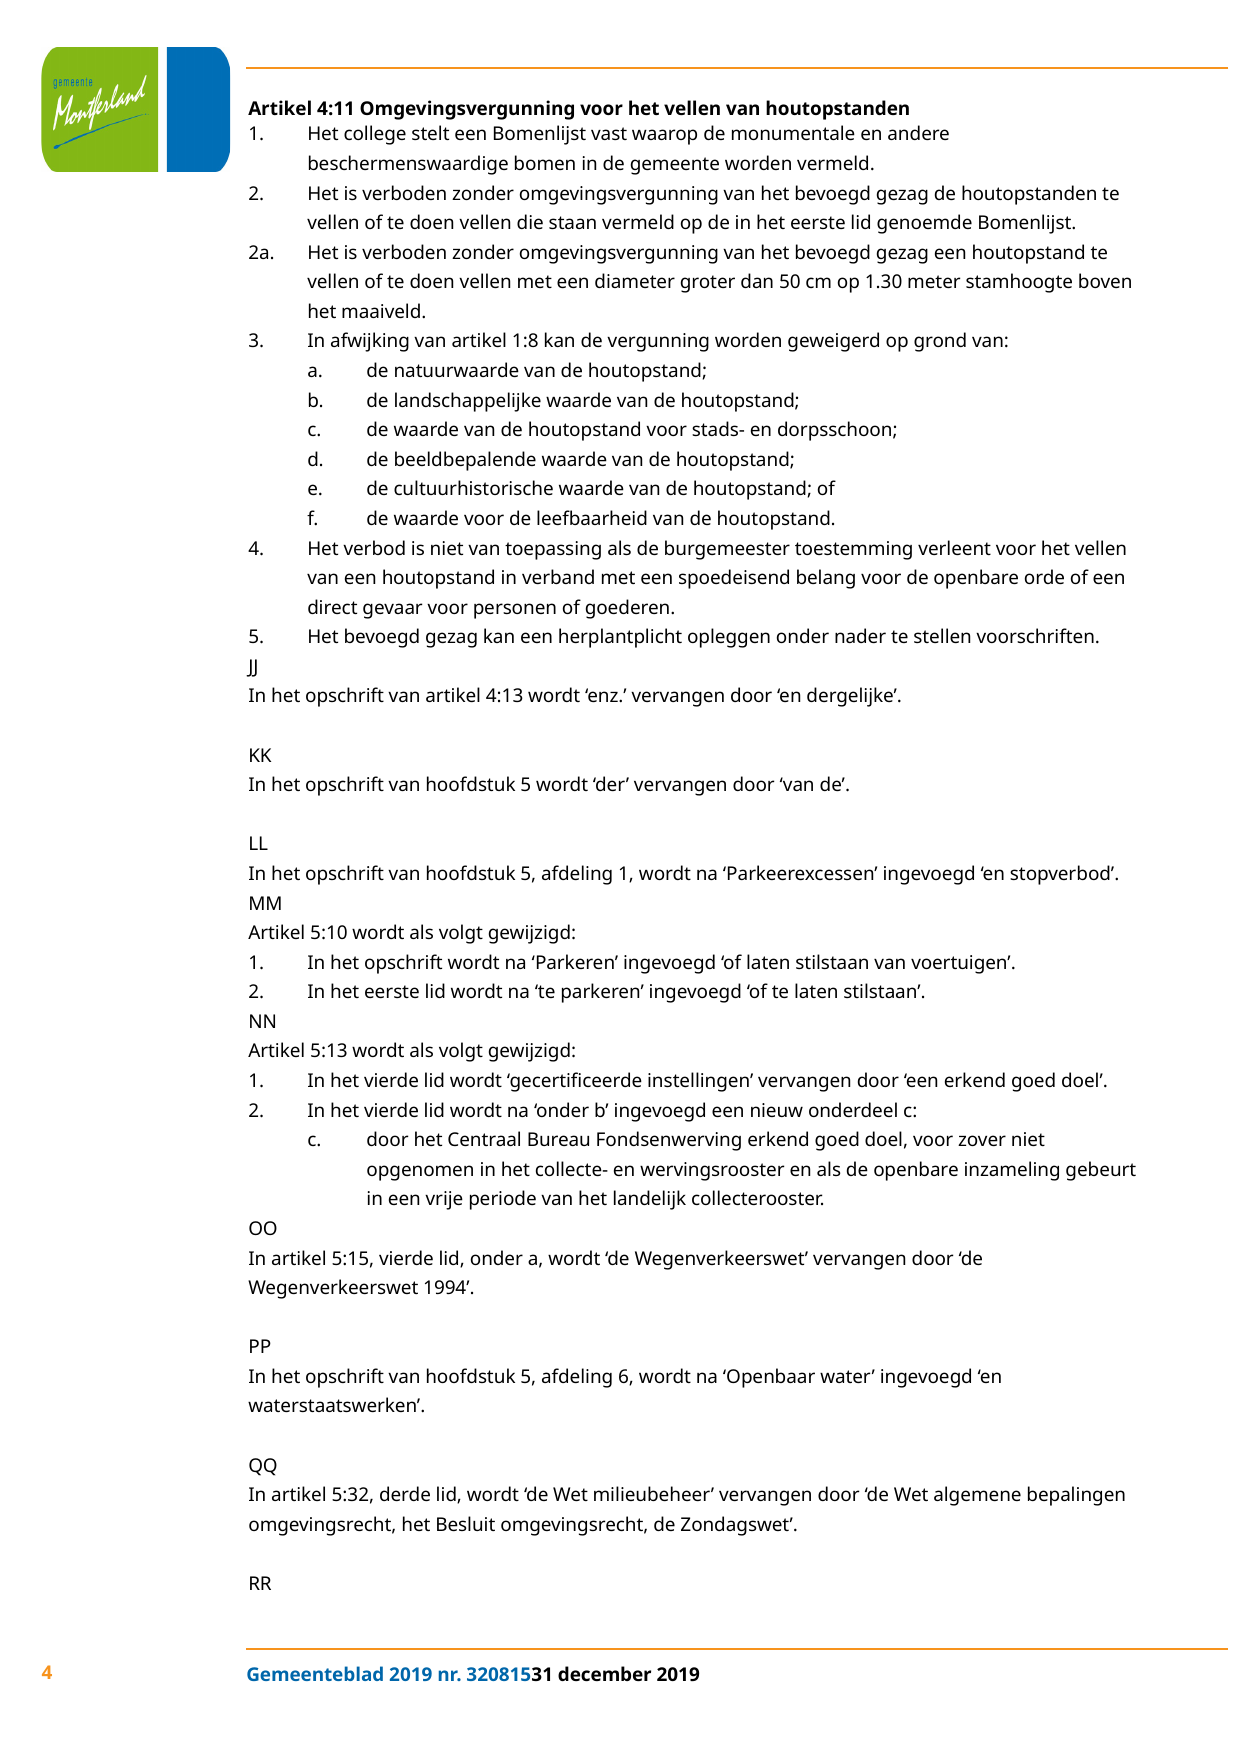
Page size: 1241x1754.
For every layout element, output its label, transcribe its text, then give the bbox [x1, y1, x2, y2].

list In het vierde lid wordt na ‘onder b’ ingevoegd een nieuw onderdeel c: [248, 1097, 1152, 1122]
text MM [248, 890, 1152, 915]
list Het college stelt een Bomenlijst vast waarop de monumentale en andere beschermenswaardige bomen in de gemeente worden vermeld. [248, 121, 1152, 176]
text In het opschrift van hoofdstuk 5, afdeling 1, wordt na ‘Parkeerexcessen’ ingevoegd ‘en stopverbod’. [248, 860, 1152, 886]
list In het opschrift wordt na ‘Parkeren’ ingevoegd ‘of laten stilstaan van voertuigen’. [248, 949, 1152, 974]
text Artikel 5:10 wordt als volgt gewijzigd: [248, 919, 1152, 945]
list door het Centraal Bureau Fondsenwerving erkend goed doel, voor zover niet opgenomen in het collecte- en wervingsrooster en als de openbare inzameling gebeurt in een vrije periode van het landelijk collecterooster. [307, 1126, 1152, 1211]
list Het bevoegd gezag kan een herplantplicht opleggen onder nader te stellen voorschriften. [248, 623, 1152, 649]
list de natuurwaarde van de houtopstand; [307, 357, 1152, 383]
text JJ [248, 653, 1152, 679]
text Artikel 4:11 Omgevingsvergunning voor het vellen van houtopstanden [248, 95, 1152, 121]
text KK [248, 742, 1152, 767]
text OO [248, 1215, 1152, 1241]
list de waarde voor de leefbaarheid van de houtopstand. [307, 505, 1152, 531]
text In het opschrift van hoofdstuk 5 wordt ‘der’ vervangen door ‘van de’. [248, 771, 1152, 797]
text In het opschrift van artikel 4:13 wordt ‘enz.’ vervangen door ‘en dergelijke’. [248, 683, 1152, 708]
text RR [248, 1570, 1152, 1596]
list de waarde van de houtopstand voor stads- en dorpsschoon; [307, 416, 1152, 442]
text QQ [248, 1452, 1152, 1477]
text In artikel 5:32, derde lid, wordt ‘de Wet milieubeheer’ vervangen door ‘de Wet algemene bepalingen omgevingsrecht, het Besluit omgevingsrecht, de Zondagswet’. [248, 1481, 1152, 1537]
list de landschappelijke waarde van de houtopstand; [307, 387, 1152, 412]
text LL [248, 831, 1152, 856]
picture [41, 47, 231, 172]
text PP [248, 1333, 1152, 1359]
text In het opschrift van hoofdstuk 5, afdeling 6, wordt na ‘Openbaar water’ ingevoegd ‘en waterstaatswerken’. [248, 1363, 1152, 1418]
list de beeldbepalende waarde van de houtopstand; [307, 446, 1152, 472]
list In het vierde lid wordt ‘gecertificeerde instellingen’ vervangen door ‘een erkend goed doel’. [248, 1067, 1152, 1093]
text Artikel 5:13 wordt als volgt gewijzigd: [248, 1038, 1152, 1063]
list de cultuurhistorische waarde van de houtopstand; of [307, 476, 1152, 501]
list In afwijking van artikel 1:8 kan de vergunning worden geweigerd op grond van: [248, 328, 1152, 353]
text In artikel 5:15, vierde lid, onder a, wordt ‘de Wegenverkeerswet’ vervangen door ‘de Wegenverkeerswet 1994’. [248, 1245, 1152, 1300]
list Het is verboden zonder omgevingsvergunning van het bevoegd gezag een houtopstand te vellen of te doen vellen met een diameter groter dan 50 cm op 1.30 meter stamhoogte boven het maaiveld. [248, 239, 1152, 324]
list Het verbod is niet van toepassing als de burgemeester toestemming verleent voor het vellen van een houtopstand in verband met een spoedeisend belang voor de openbare orde of een direct gevaar voor personen of goederen. [248, 535, 1152, 619]
text NN [248, 1008, 1152, 1034]
list In het eerste lid wordt na ‘te parkeren’ ingevoegd ‘of te laten stilstaan’. [248, 978, 1152, 1004]
list Het is verboden zonder omgevingsvergunning van het bevoegd gezag de houtopstanden te vellen of te doen vellen die staan vermeld op de in het eerste lid genoemde Bomenlijst. [248, 180, 1152, 235]
